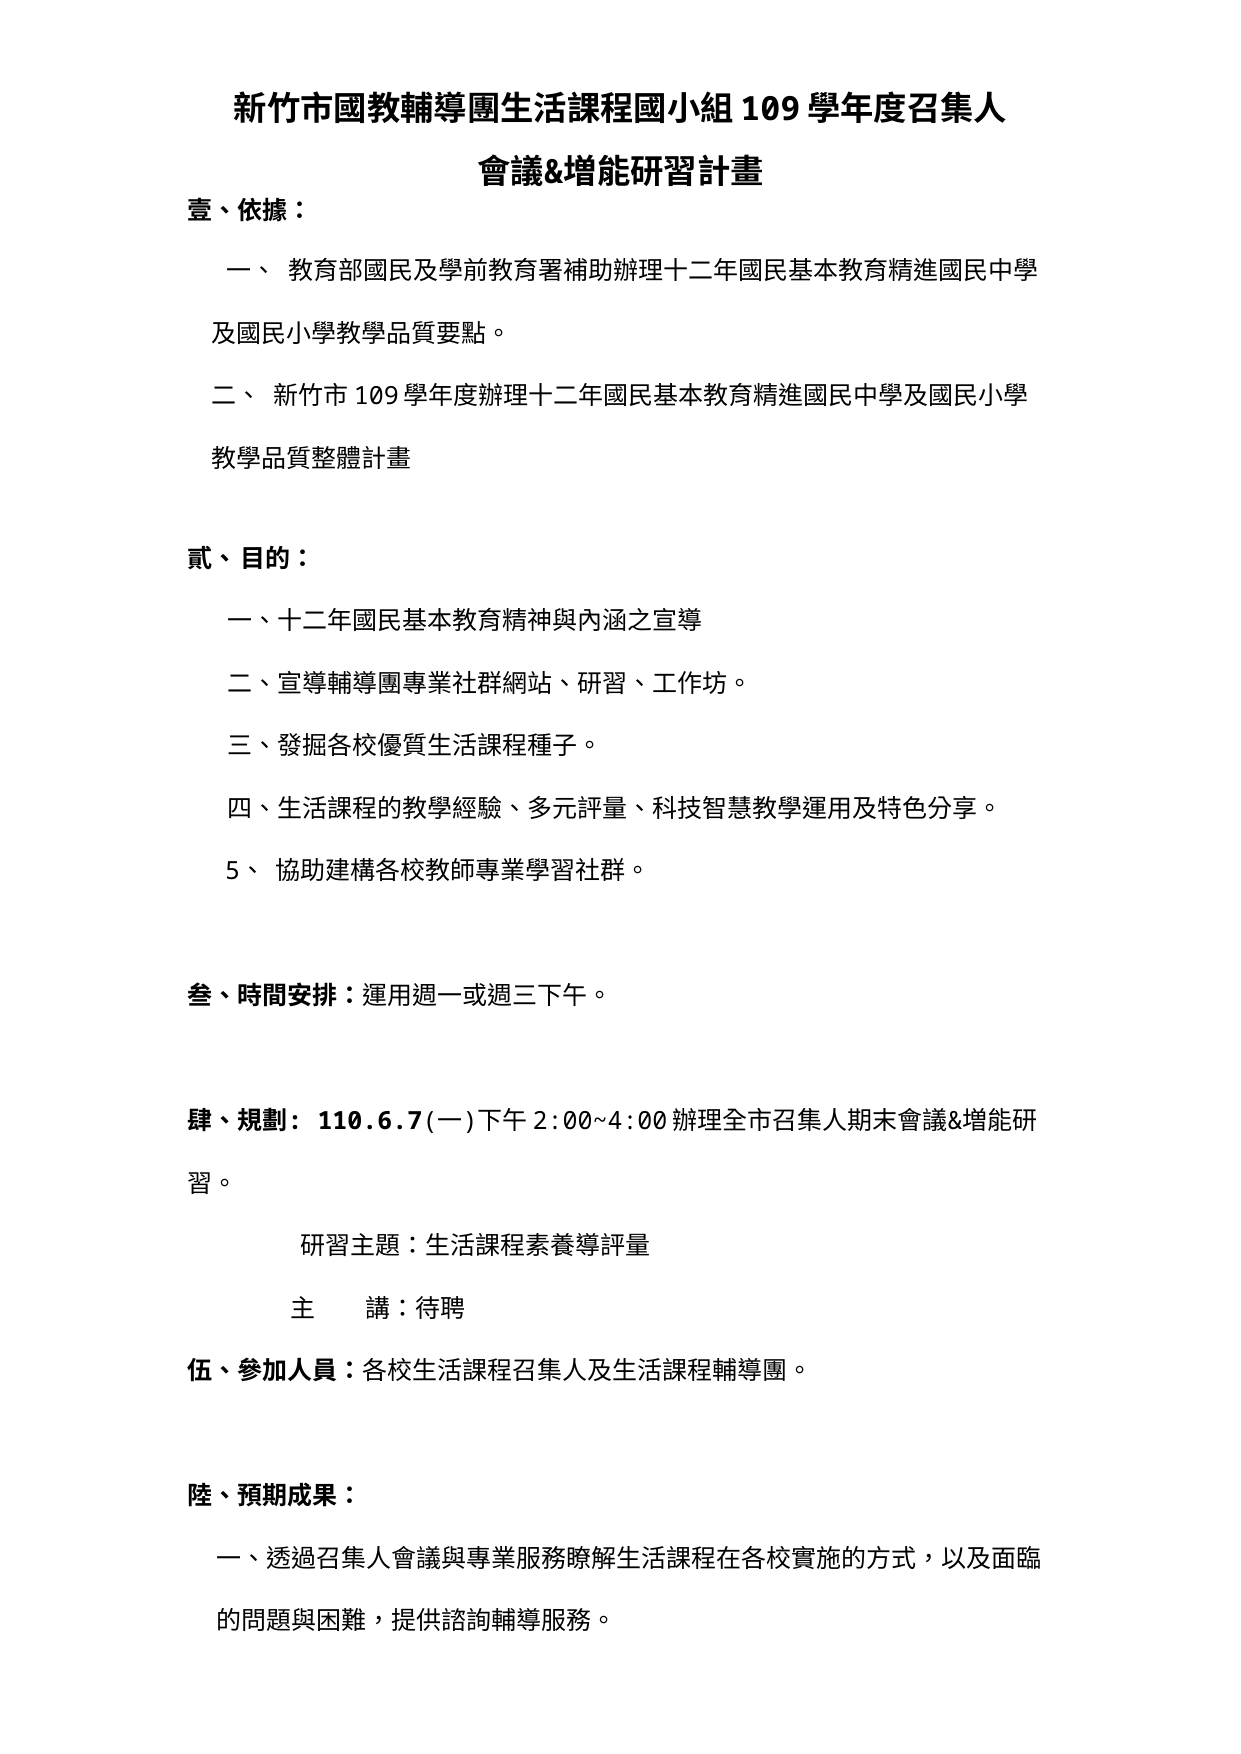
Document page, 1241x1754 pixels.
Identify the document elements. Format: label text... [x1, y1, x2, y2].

text 主 講：待聘 [240, 1264, 1053, 1327]
text 二、宣導輔導團專業社群網站、研習、工作坊。 [187, 639, 1053, 702]
text 一、十二年國民基本教育精神與內涵之宣導 [187, 577, 1053, 639]
text 三、發掘各校優質生活課程種子。 [187, 702, 1053, 764]
text 一、透過召集人會議與專業服務瞭解生活課程在各校實施的方式，以及面臨的問題與困難，提供諮詢輔導服務。 [217, 1514, 1053, 1639]
text 叁、時間安排：運用週一或週三下午。 [187, 952, 1053, 1014]
text 一、 教育部國民及學前教育署補助辦理十二年國民基本教育精進國民中學及國民小學教學品質要點。 [211, 227, 1053, 352]
text 研習主題：生活課程素養導評量 [240, 1202, 1053, 1264]
text 陸、預期成果： [187, 1452, 1053, 1514]
text 四、生活課程的教學經驗、多元評量、科技智慧教學運用及特色分享。 [187, 764, 1053, 827]
text 新竹市國教輔導團生活課程國小組109學年度召集人 [187, 64, 1053, 127]
text 伍、參加人員：各校生活課程召集人及生活課程輔導團。 [187, 1327, 1053, 1389]
text 二、 新竹市109學年度辦理十二年國民基本教育精進國民中學及國民小學教學品質整體計畫 [211, 352, 1053, 477]
list 目的： [187, 514, 1053, 577]
list 協助建構各校教師專業學習社群。 [225, 827, 1053, 889]
text 壹、依據： [187, 189, 1041, 227]
text 肆、規劃: 110.6.7(一)下午2:00~4:00辦理全市召集人期末會議&増能研習。 [187, 1077, 1053, 1202]
text 會議&増能研習計畫 [187, 127, 1053, 189]
